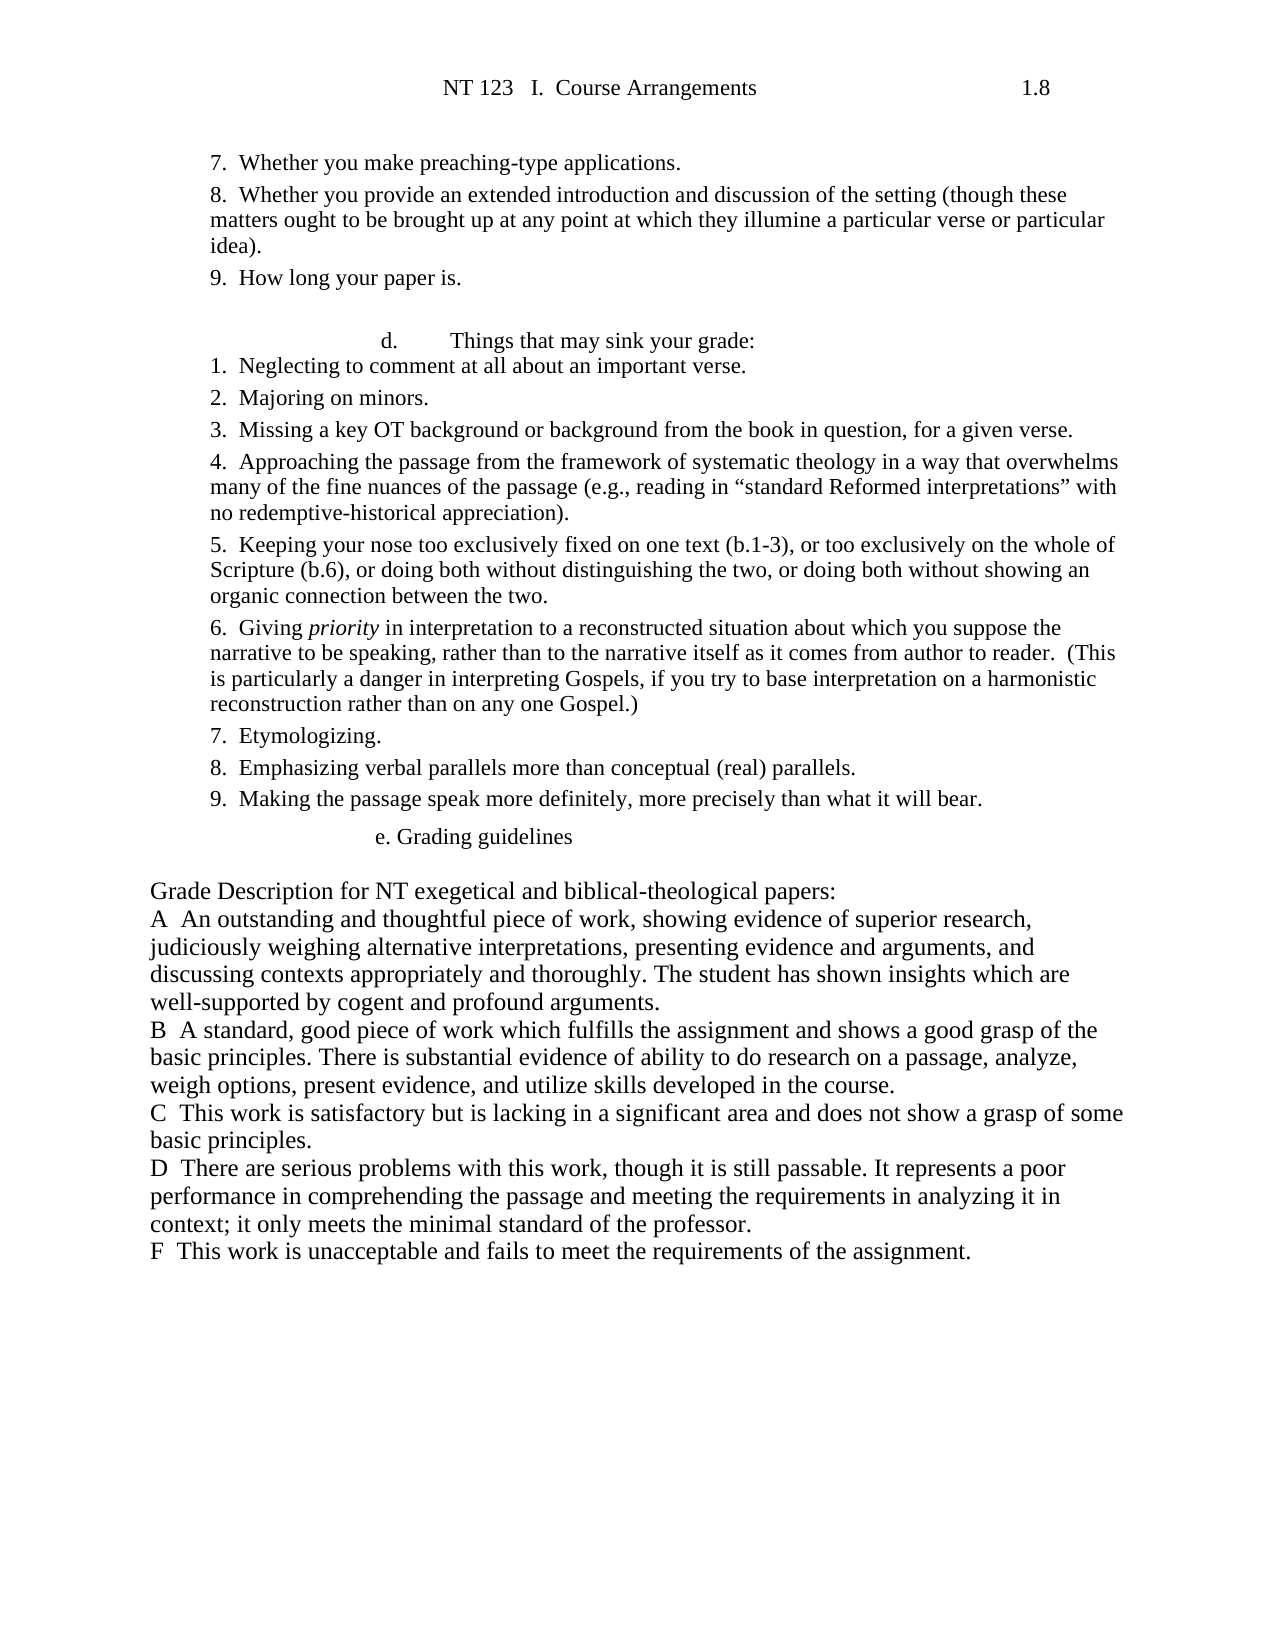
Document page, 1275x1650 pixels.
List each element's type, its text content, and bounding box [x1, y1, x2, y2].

text 7. Etymologizing. [150, 723, 1125, 748]
text 8. Emphasizing verbal parallels more than conceptual (real) parallels. [150, 754, 1125, 780]
text C This work is satisfactory but is lacking in a significant area and does not show a grasp of some basic principles. [150, 1099, 1125, 1154]
subtitle e. Grading guidelines [300, 824, 1125, 849]
text 8. Whether you provide an extended introduction and discussion of the setting (though these matters ought to be brought up at any point at which they illumine a particular verse or particular idea). [150, 182, 1125, 258]
text 2. Majoring on minors. [150, 385, 1125, 411]
subtitle Things that may sink your grade: [375, 328, 1125, 353]
text 1. Neglecting to comment at all about an important verse. [150, 353, 1125, 379]
text 5. Keeping your nose too exclusively fixed on one text (b.1-3), or too exclusively on the whole of Scripture (b.6), or doing both without distinguishing the two, or doing both without showing an organic connection between the two. [150, 532, 1125, 608]
text 6. Giving priority in interpretation to a reconstructed situation about which you suppose the narrative to be speaking, rather than to the narrative itself as it comes from author to reader. (This is particularly a danger in interpreting Gospels, if you try to base interpretation on a harmonistic reconstruction rather than on any one Gospel.) [150, 614, 1125, 716]
text A An outstanding and thoughtful piece of work, showing evidence of superior research, judiciously weighing alternative interpretations, presenting evidence and arguments, and discussing contexts appropriately and thoroughly. The student has shown insights which are well-supported by cogent and profound arguments. [150, 905, 1125, 1016]
text Grade Description for NT exegetical and biblical-theological papers: [150, 877, 1125, 905]
text 9. How long your paper is. [150, 264, 1125, 290]
text 7. Whether you make preaching-type applications. [150, 150, 1125, 176]
text 9. Making the passage speak more definitely, more precisely than what it will bear. [150, 786, 1125, 812]
text F This work is unacceptable and fails to meet the requirements of the assignment. [150, 1237, 1125, 1265]
text 3. Missing a key OT background or background from the book in question, for a given verse. [150, 417, 1125, 442]
text 4. Approaching the passage from the framework of systematic theology in a way that overwhelms many of the fine nuances of the passage (e.g., reading in “standard Reformed interpretations” with no redemptive-historical appreciation). [150, 449, 1125, 525]
text D There are serious problems with this work, though it is still passable. It represents a poor performance in comprehending the passage and meeting the requirements in analyzing it in context; it only meets the minimal standard of the professor. [150, 1154, 1125, 1237]
text B A standard, good piece of work which fulfills the assignment and shows a good grasp of the basic principles. There is substantial evidence of ability to do research on a passage, analyze, weigh options, present evidence, and utilize skills developed in the course. [150, 1016, 1125, 1099]
